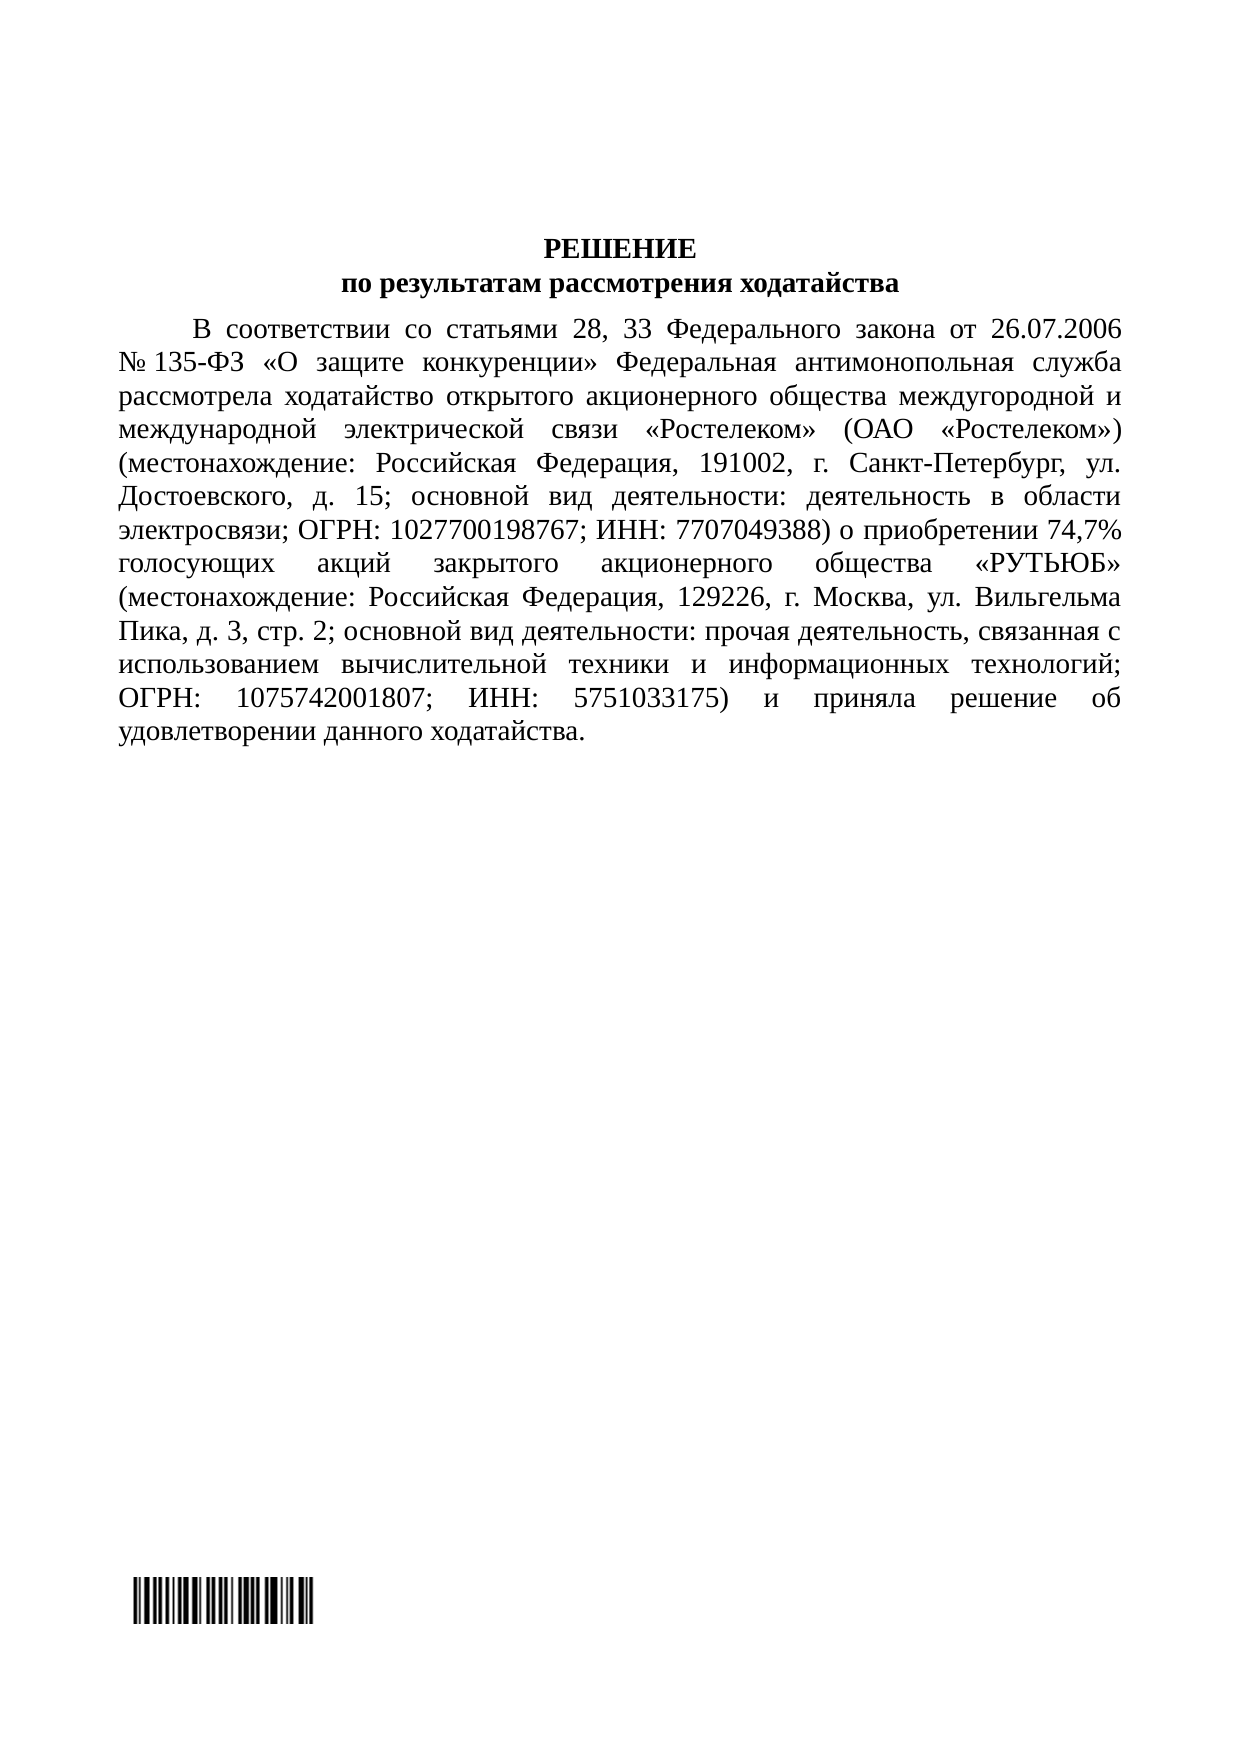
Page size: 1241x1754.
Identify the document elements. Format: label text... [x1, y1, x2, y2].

text РЕШЕНИЕ [118, 231, 1122, 265]
text по результатам рассмотрения ходатайства [118, 265, 1122, 298]
picture [118, 1577, 331, 1624]
text В соответствии со статьями 28, 33 Федерального закона от 26.07.2006 № 135-ФЗ «О защите конкуренции» Федеральная антимонопольная служба рассмотрела ходатайство открытого акционерного общества междугородной и международной электрической связи «Ростелеком» (ОАО «Ростелеком») (местонахождение: Российская Федерация, 191002, г. Санкт-Петербург, ул. Достоевского, д. 15; основной вид деятельности: деятельность в области электросвязи; ОГРН: 1027700198767; ИНН: 7707049388) о приобретении 74,7% голосующих акций закрытого акционерного общества «РУТЬЮБ» (местонахождение: Российская Федерация, 129226, г. Москва, ул. Вильгельма Пика, д. 3, стр. 2; основной вид деятельности: прочая деятельность, связанная с использованием вычислительной техники и информационных технологий; ОГРН: 1075742001807; ИНН: 5751033175) и приняла решение об удовлетворении данного ходатайства. [118, 311, 1122, 747]
